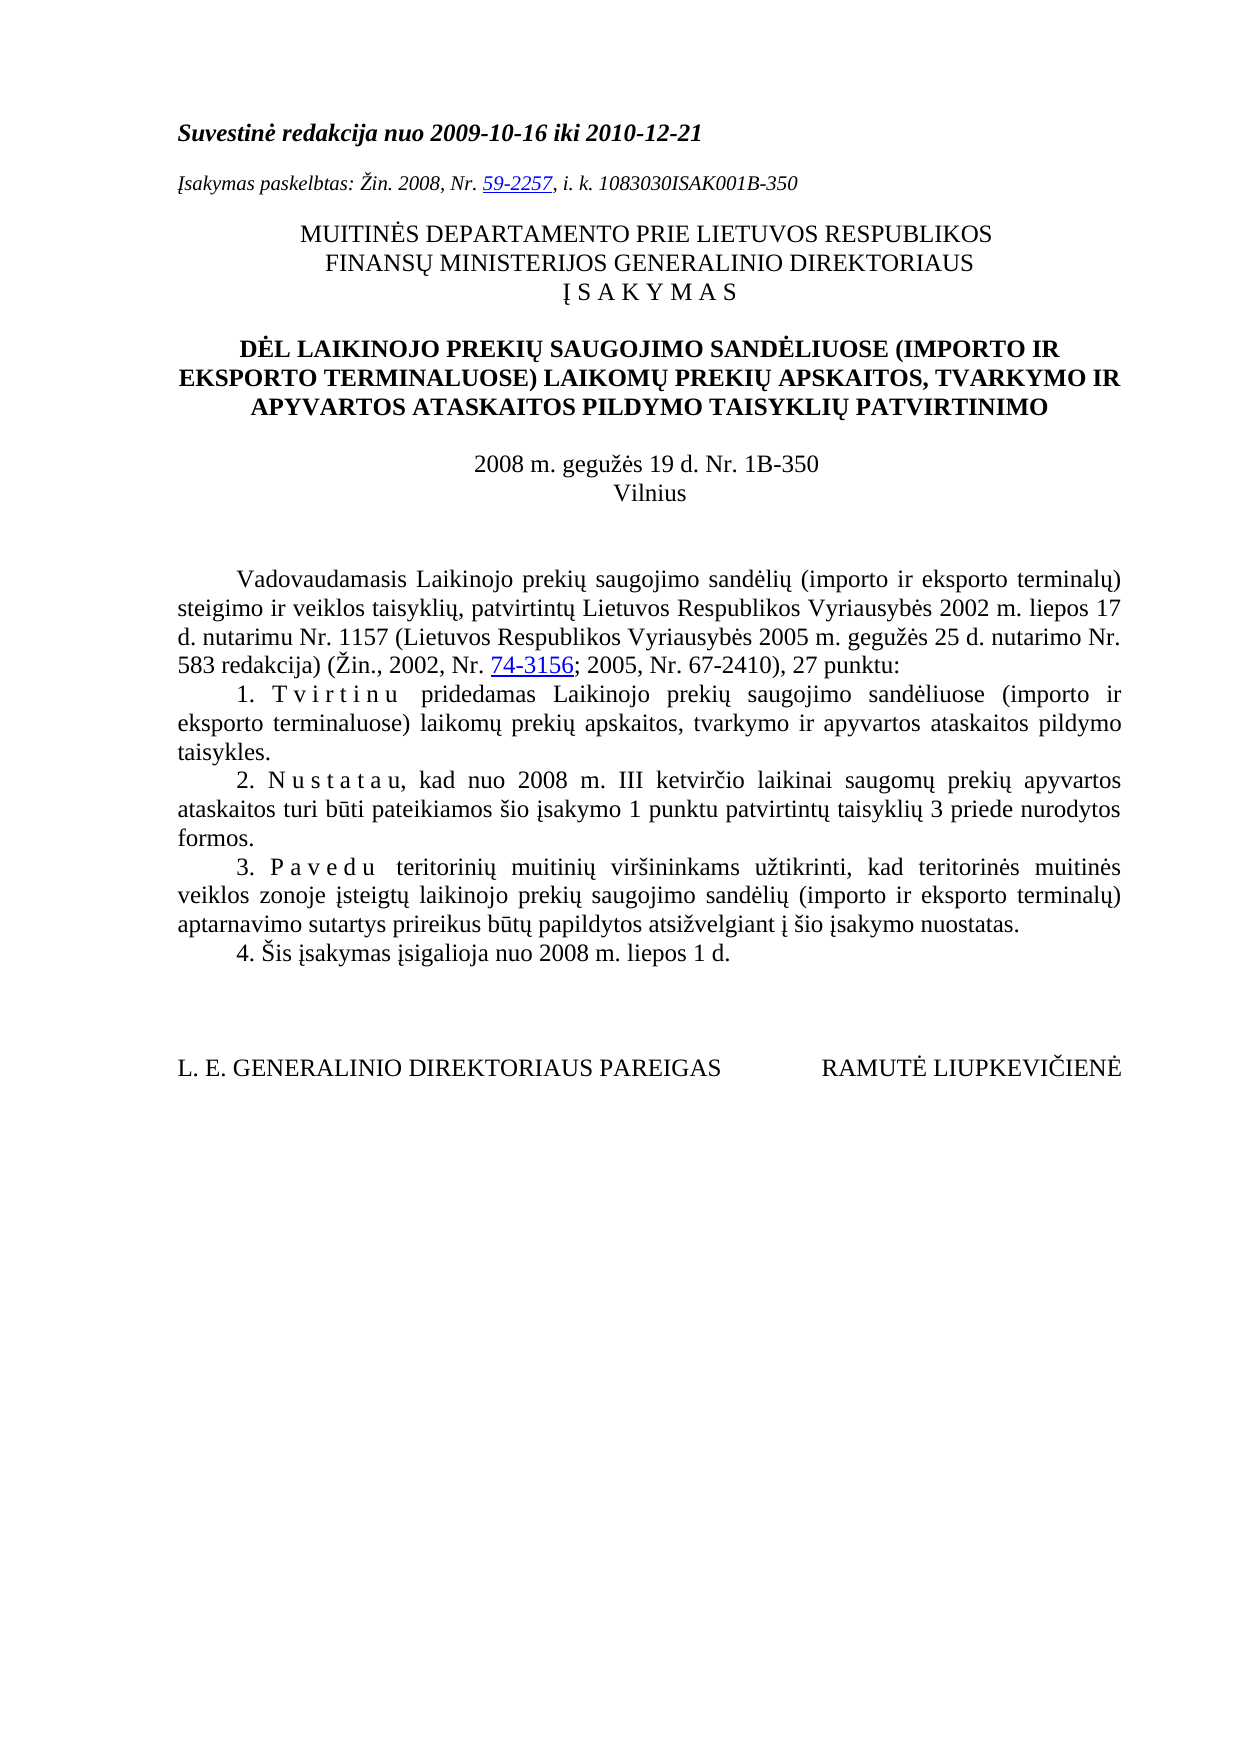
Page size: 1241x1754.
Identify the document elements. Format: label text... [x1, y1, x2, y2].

text Suvestinė redakcija nuo 2009-10-16 iki 2010-12-21 [177, 118, 1122, 147]
text 2008 m. gegužės 19 d. Nr. 1B-350 [177, 449, 1122, 478]
text Vadovaudamasis Laikinojo prekių saugojimo sandėlių (importo ir eksporto terminalų) steigimo ir veiklos taisyklių, patvirtintų Lietuvos Respublikos Vyriausybės 2002 m. liepos 17 d. nutarimu Nr. 1157 (Lietuvos Respublikos Vyriausybės 2005 m. gegužės 25 d. nutarimo Nr. 583 redakcija) (Žin., 2002, Nr. 74-3156; 2005, Nr. 67-2410), 27 punktu: [177, 564, 1122, 679]
text ĮSAKYMAS [177, 277, 1122, 305]
text 1. Tvirtinu pridedamas Laikinojo prekių saugojimo sandėliuose (importo ir eksporto terminaluose) laikomų prekių apskaitos, tvarkymo ir apyvartos ataskaitos pildymo taisykles. [177, 679, 1122, 765]
text L. E. GENERALINIO DIREKTORIAUS PAREIGAS RAMUTĖ LIUPKEVIČIENĖ [177, 1053, 1122, 1082]
text Vilnius [177, 478, 1122, 507]
text 2. Nustatau, kad nuo 2008 m. III ketvirčio laikinai saugomų prekių apyvartos ataskaitos turi būti pateikiamos šio įsakymo 1 punktu patvirtintų taisyklių 3 priede nurodytos formos. [177, 765, 1122, 852]
text 4. Šis įsakymas įsigalioja nuo 2008 m. liepos 1 d. [177, 938, 1122, 967]
text DĖL LAIKINOJO PREKIŲ SAUGOJIMO SANDĖLIUOSE (IMPORTO IR EKSPORTO TERMINALUOSE) LAIKOMŲ PREKIŲ APSKAITOS, TVARKYMO IR APYVARTOS ATASKAITOS PILDYMO TAISYKLIŲ PATVIRTINIMO [177, 334, 1122, 420]
text Įsakymas paskelbtas: Žin. 2008, Nr. 59-2257, i. k. 1083030ISAK001B-350 [177, 171, 1122, 195]
text MUITINĖS DEPARTAMENTO PRIE LIETUVOS RESPUBLIKOS FINANSŲ MINISTERIJOS GENERALINIO DIREKTORIAUS [177, 219, 1122, 277]
text 3. Pavedu teritorinių muitinių viršininkams užtikrinti, kad teritorinės muitinės veiklos zonoje įsteigtų laikinojo prekių saugojimo sandėlių (importo ir eksporto terminalų) aptarnavimo sutartys prireikus būtų papildytos atsižvelgiant į šio įsakymo nuostatas. [177, 852, 1122, 938]
